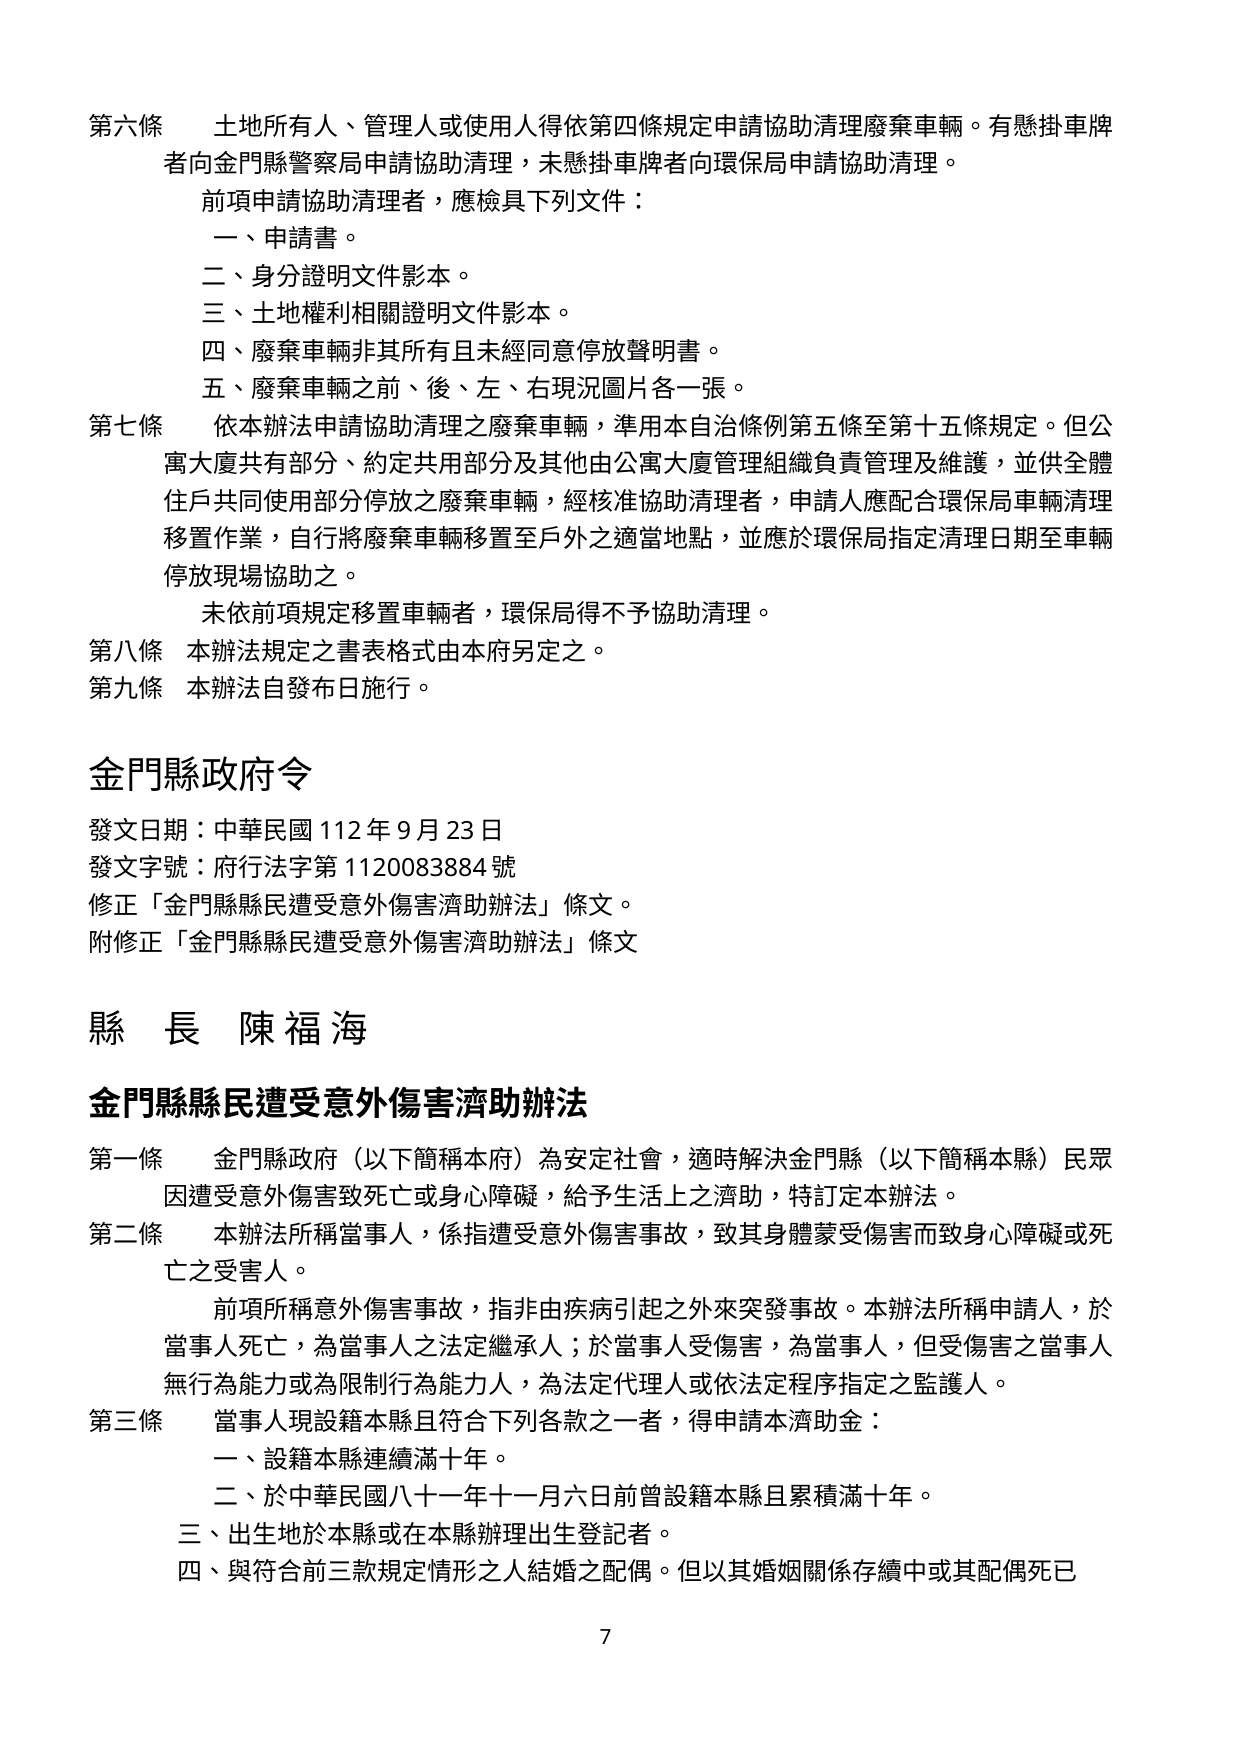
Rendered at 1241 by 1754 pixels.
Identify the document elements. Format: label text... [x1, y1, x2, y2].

text 三、土地權利相關證明文件影本。 [89, 293, 1122, 330]
text 亡之受害人。 [89, 1251, 1122, 1289]
text 金門縣政府令 [89, 734, 1122, 809]
text 發文日期：中華民國112年9月23日 [89, 809, 1122, 847]
text 寓大廈共有部分、約定共用部分及其他由公寓大廈管理組織負責管理及維護，並供全體 [89, 443, 1122, 480]
text 前項申請協助清理者，應檢具下列文件： [89, 180, 1122, 218]
text 者向金門縣警察局申請協助清理，未懸掛車牌者向環保局申請協助清理。 [89, 143, 1122, 180]
text 二、身分證明文件影本。 [89, 255, 1122, 293]
text 未依前項規定移置車輛者，環保局得不予協助清理。 [89, 593, 1122, 630]
text 當事人死亡，為當事人之法定繼承人；於當事人受傷害，為當事人，但受傷害之當事人 [89, 1326, 1122, 1364]
text 金門縣縣民遭受意外傷害濟助辦法 [89, 1064, 1122, 1139]
text 一、申請書。 [89, 218, 1122, 255]
text 四、廢棄車輛非其所有且未經同意停放聲明書。 [89, 330, 1122, 368]
text 停放現場協助之。 [89, 555, 1122, 593]
text 第三條 當事人現設籍本縣且符合下列各款之一者，得申請本濟助金： [89, 1401, 1122, 1439]
text 一、設籍本縣連續滿十年。 [89, 1439, 1122, 1476]
text 第二條 本辦法所稱當事人，係指遭受意外傷害事故，致其身體蒙受傷害而致身心障礙或死 [89, 1214, 1122, 1251]
text 前項所稱意外傷害事故，指非由疾病引起之外來突發事故。本辦法所稱申請人，於 [89, 1289, 1122, 1326]
text 修正「金門縣縣民遭受意外傷害濟助辦法」條文。 [89, 884, 1122, 922]
text 五、廢棄車輛之前、後、左、右現況圖片各一張。 [89, 368, 1122, 405]
text 四、與符合前三款規定情形之人結婚之配偶。但以其婚姻關係存續中或其配偶死已 [89, 1551, 1122, 1589]
text 無行為能力或為限制行為能力人，為法定代理人或依法定程序指定之監護人。 [89, 1364, 1122, 1401]
text 第六條 土地所有人、管理人或使用人得依第四條規定申請協助清理廢棄車輛。有懸掛車牌 [89, 105, 1122, 143]
text 第八條 本辦法規定之書表格式由本府另定之。 [89, 630, 1122, 668]
text 住戶共同使用部分停放之廢棄車輛，經核准協助清理者，申請人應配合環保局車輛清理 [89, 480, 1122, 518]
text 發文字號：府行法字第1120083884號 [89, 847, 1122, 884]
text 二、於中華民國八十一年十一月六日前曾設籍本縣且累積滿十年。 [89, 1476, 1122, 1514]
text 附修正「金門縣縣民遭受意外傷害濟助辦法」條文 [89, 922, 1122, 959]
text 第一條 金門縣政府（以下簡稱本府）為安定社會，適時解決金門縣（以下簡稱本縣）民眾 [89, 1139, 1122, 1176]
text 第九條 本辦法自發布日施行。 [89, 668, 1122, 705]
text 縣 長 陳 福 海 [89, 989, 1122, 1064]
text 第七條 依本辦法申請協助清理之廢棄車輛，準用本自治條例第五條至第十五條規定。但公 [89, 405, 1122, 443]
text 三、出生地於本縣或在本縣辦理出生登記者。 [89, 1514, 1122, 1551]
text 因遭受意外傷害致死亡或身心障礙，給予生活上之濟助，特訂定本辦法。 [89, 1176, 1122, 1214]
text 移置作業，自行將廢棄車輛移置至戶外之適當地點，並應於環保局指定清理日期至車輛 [89, 518, 1122, 555]
